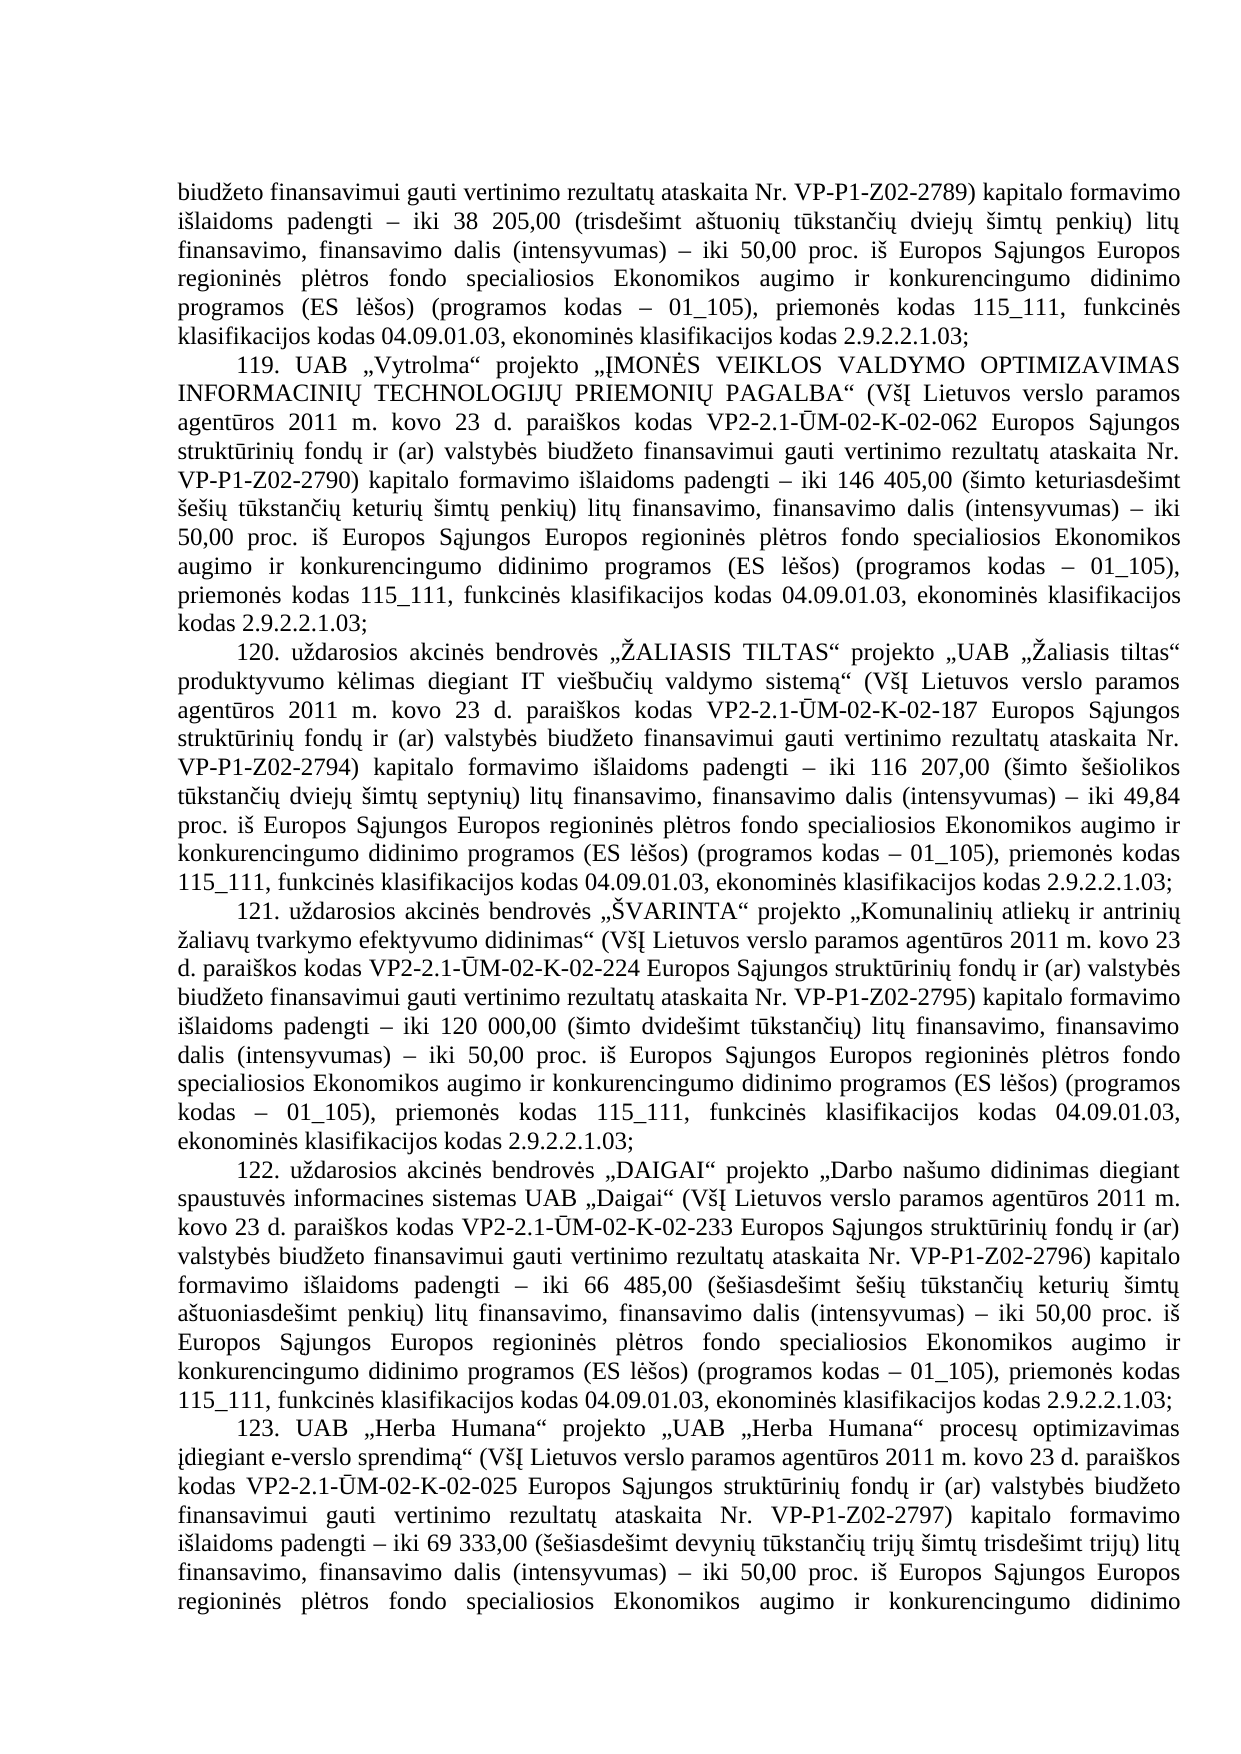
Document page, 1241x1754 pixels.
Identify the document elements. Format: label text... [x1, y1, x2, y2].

text 122. uždarosios akcinės bendrovės „DAIGAI“ projekto „Darbo našumo didinimas diegiant spaustuvės informacines sistemas UAB „Daigai“ (VšĮ Lietuvos verslo paramos agentūros 2011 m. kovo 23 d. paraiškos kodas VP2-2.1-ŪM-02-K-02-233 Europos Sąjungos struktūrinių fondų ir (ar) valstybės biudžeto finansavimui gauti vertinimo rezultatų ataskaita Nr. VP-P1-Z02-2796) kapitalo formavimo išlaidoms padengti – iki 66 485,00 (šešiasdešimt šešių tūkstančių keturių šimtų aštuoniasdešimt penkių) litų finansavimo, finansavimo dalis (intensyvumas) – iki 50,00 proc. iš Europos Sąjungos Europos regioninės plėtros fondo specialiosios Ekonomikos augimo ir konkurencingumo didinimo programos (ES lėšos) (programos kodas – 01_105), priemonės kodas 115_111, funkcinės klasifikacijos kodas 04.09.01.03, ekonominės klasifikacijos kodas 2.9.2.2.1.03; [177, 1155, 1181, 1413]
text 123. UAB „Herba Humana“ projekto „UAB „Herba Humana“ procesų optimizavimas įdiegiant e-verslo sprendimą“ (VšĮ Lietuvos verslo paramos agentūros 2011 m. kovo 23 d. paraiškos kodas VP2-2.1-ŪM-02-K-02-025 Europos Sąjungos struktūrinių fondų ir (ar) valstybės biudžeto finansavimui gauti vertinimo rezultatų ataskaita Nr. VP-P1-Z02-2797) kapitalo formavimo išlaidoms padengti – iki 69 333,00 (šešiasdešimt devynių tūkstančių trijų šimtų trisdešimt trijų) litų finansavimo, finansavimo dalis (intensyvumas) – iki 50,00 proc. iš Europos Sąjungos Europos regioninės plėtros fondo specialiosios Ekonomikos augimo ir konkurencingumo didinimo [177, 1413, 1181, 1615]
text 121. uždarosios akcinės bendrovės „ŠVARINTA“ projekto „Komunalinių atliekų ir antrinių žaliavų tvarkymo efektyvumo didinimas“ (VšĮ Lietuvos verslo paramos agentūros 2011 m. kovo 23 d. paraiškos kodas VP2-2.1-ŪM-02-K-02-224 Europos Sąjungos struktūrinių fondų ir (ar) valstybės biudžeto finansavimui gauti vertinimo rezultatų ataskaita Nr. VP-P1-Z02-2795) kapitalo formavimo išlaidoms padengti – iki 120 000,00 (šimto dvidešimt tūkstančių) litų finansavimo, finansavimo dalis (intensyvumas) – iki 50,00 proc. iš Europos Sąjungos Europos regioninės plėtros fondo specialiosios Ekonomikos augimo ir konkurencingumo didinimo programos (ES lėšos) (programos kodas – 01_105), priemonės kodas 115_111, funkcinės klasifikacijos kodas 04.09.01.03, ekonominės klasifikacijos kodas 2.9.2.2.1.03; [177, 896, 1181, 1155]
text 120. uždarosios akcinės bendrovės „ŽALIASIS TILTAS“ projekto „UAB „Žaliasis tiltas“ produktyvumo kėlimas diegiant IT viešbučių valdymo sistemą“ (VšĮ Lietuvos verslo paramos agentūros 2011 m. kovo 23 d. paraiškos kodas VP2-2.1-ŪM-02-K-02-187 Europos Sąjungos struktūrinių fondų ir (ar) valstybės biudžeto finansavimui gauti vertinimo rezultatų ataskaita Nr. VP-P1-Z02-2794) kapitalo formavimo išlaidoms padengti – iki 116 207,00 (šimto šešiolikos tūkstančių dviejų šimtų septynių) litų finansavimo, finansavimo dalis (intensyvumas) – iki 49,84 proc. iš Europos Sąjungos Europos regioninės plėtros fondo specialiosios Ekonomikos augimo ir konkurencingumo didinimo programos (ES lėšos) (programos kodas – 01_105), priemonės kodas 115_111, funkcinės klasifikacijos kodas 04.09.01.03, ekonominės klasifikacijos kodas 2.9.2.2.1.03; [177, 637, 1181, 896]
text biudžeto finansavimui gauti vertinimo rezultatų ataskaita Nr. VP-P1-Z02-2789) kapitalo formavimo išlaidoms padengti – iki 38 205,00 (trisdešimt aštuonių tūkstančių dviejų šimtų penkių) litų finansavimo, finansavimo dalis (intensyvumas) – iki 50,00 proc. iš Europos Sąjungos Europos regioninės plėtros fondo specialiosios Ekonomikos augimo ir konkurencingumo didinimo programos (ES lėšos) (programos kodas – 01_105), priemonės kodas 115_111, funkcinės klasifikacijos kodas 04.09.01.03, ekonominės klasifikacijos kodas 2.9.2.2.1.03; [177, 177, 1181, 350]
text 119. UAB „Vytrolma“ projekto „ĮMONĖS VEIKLOS VALDYMO OPTIMIZAVIMAS INFORMACINIŲ TECHNOLOGIJŲ PRIEMONIŲ PAGALBA“ (VšĮ Lietuvos verslo paramos agentūros 2011 m. kovo 23 d. paraiškos kodas VP2-2.1-ŪM-02-K-02-062 Europos Sąjungos struktūrinių fondų ir (ar) valstybės biudžeto finansavimui gauti vertinimo rezultatų ataskaita Nr. VP-P1-Z02-2790) kapitalo formavimo išlaidoms padengti – iki 146 405,00 (šimto keturiasdešimt šešių tūkstančių keturių šimtų penkių) litų finansavimo, finansavimo dalis (intensyvumas) – iki 50,00 proc. iš Europos Sąjungos Europos regioninės plėtros fondo specialiosios Ekonomikos augimo ir konkurencingumo didinimo programos (ES lėšos) (programos kodas – 01_105), priemonės kodas 115_111, funkcinės klasifikacijos kodas 04.09.01.03, ekonominės klasifikacijos kodas 2.9.2.2.1.03; [177, 350, 1181, 637]
